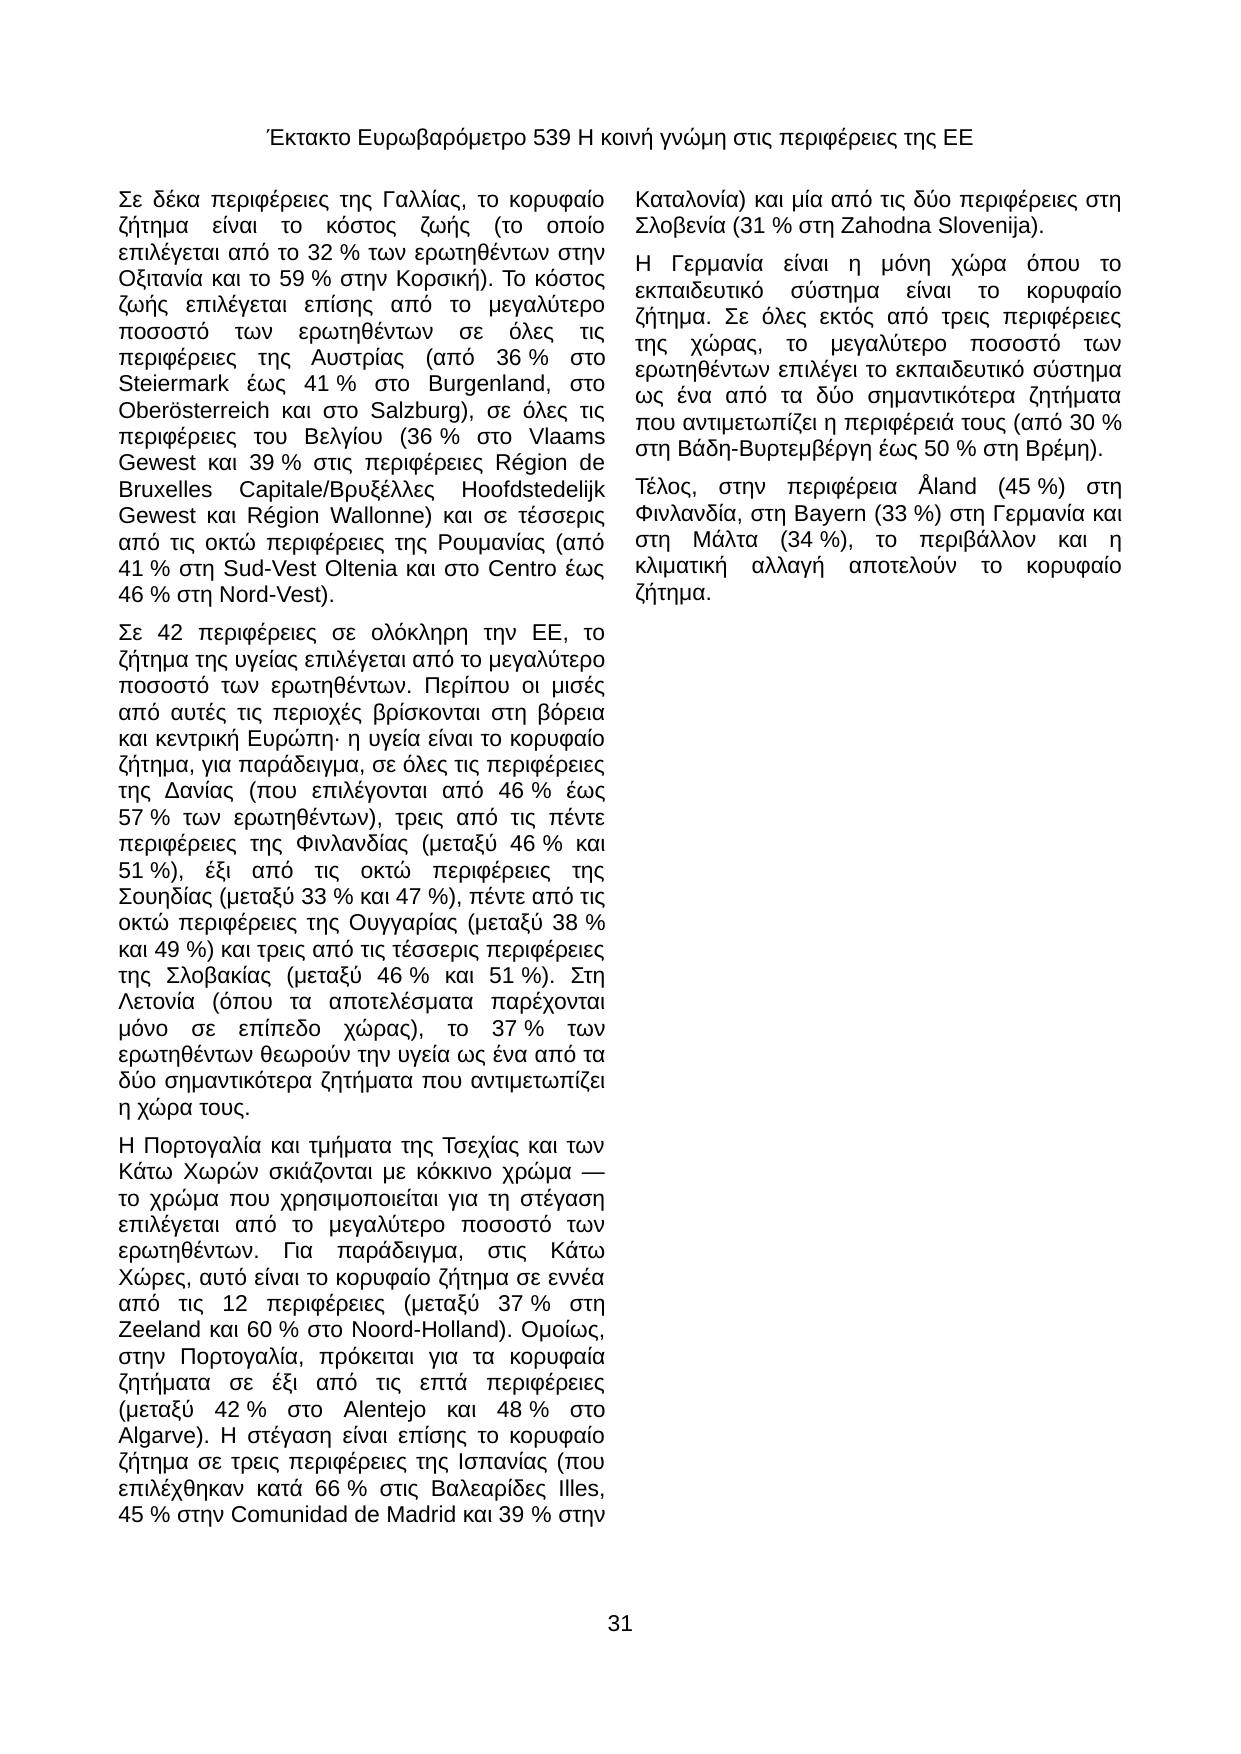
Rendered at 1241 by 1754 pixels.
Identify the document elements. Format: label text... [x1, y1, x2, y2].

text Τέλος, στην περιφέρεια Åland (45 %) στη Φινλανδία, στη Bayern (33 %) στη Γερμανία και στη Μάλτα (34 %), το περιβάλλον και η κλιματική αλλαγή αποτελούν το κορυφαίο ζήτημα. [635, 473, 1122, 605]
text Η Γερμανία είναι η μόνη χώρα όπου το εκπαιδευτικό σύστημα είναι το κορυφαίο ζήτημα. Σε όλες εκτός από τρεις περιφέρειες της χώρας, το μεγαλύτερο ποσοστό των ερωτηθέντων επιλέγει το εκπαιδευτικό σύστημα ως ένα από τα δύο σημαντικότερα ζητήματα που αντιμετωπίζει η περιφέρειά τους (από 30 % στη Βάδη-Βυρτεμβέργη έως 50 % στη Βρέμη). [635, 250, 1122, 461]
text Καταλονία) και μία από τις δύο περιφέρειες στη Σλοβενία (31 % στη Zahodna Slovenija). [635, 186, 1122, 238]
text Σε δέκα περιφέρειες της Γαλλίας, το κορυφαίο ζήτημα είναι το κόστος ζωής (το οποίο επιλέγεται από το 32 % των ερωτηθέντων στην Οξιτανία και το 59 % στην Κορσική). Το κόστος ζωής επιλέγεται επίσης από το μεγαλύτερο ποσοστό των ερωτηθέντων σε όλες τις περιφέρειες της Αυστρίας (από 36 % στο Steiermark έως 41 % στο Burgenland, στο Oberösterreich και στο Salzburg), σε όλες τις περιφέρειες του Βελγίου (36 % στο Vlaams Gewest και 39 % στις περιφέρειες Région de Bruxelles Capitale/Βρυξέλλες Hoofdstedelijk Gewest και Région Wallonne) και σε τέσσερις από τις οκτώ περιφέρειες της Ρουμανίας (από 41 % στη Sud-Vest Oltenia και στο Centro έως 46 % στη Nord-Vest). [118, 186, 605, 607]
text Σε 42 περιφέρειες σε ολόκληρη την ΕΕ, το ζήτημα της υγείας επιλέγεται από το μεγαλύτερο ποσοστό των ερωτηθέντων. Περίπου οι μισές από αυτές τις περιοχές βρίσκονται στη βόρεια και κεντρική Ευρώπη· η υγεία είναι το κορυφαίο ζήτημα, για παράδειγμα, σε όλες τις περιφέρειες της Δανίας (που επιλέγονται από 46 % έως 57 % των ερωτηθέντων), τρεις από τις πέντε περιφέρειες της Φινλανδίας (μεταξύ 46 % και 51 %), έξι από τις οκτώ περιφέρειες της Σουηδίας (μεταξύ 33 % και 47 %), πέντε από τις οκτώ περιφέρειες της Ουγγαρίας (μεταξύ 38 % και 49 %) και τρεις από τις τέσσερις περιφέρειες της Σλοβακίας (μεταξύ 46 % και 51 %). Στη Λετονία (όπου τα αποτελέσματα παρέχονται μόνο σε επίπεδο χώρας), το 37 % των ερωτηθέντων θεωρούν την υγεία ως ένα από τα δύο σημαντικότερα ζητήματα που αντιμετωπίζει η χώρα τους. [118, 619, 605, 1120]
text Η Πορτογαλία και τμήματα της Τσεχίας και των Κάτω Χωρών σκιάζονται με κόκκινο χρώμα — το χρώμα που χρησιμοποιείται για τη στέγαση επιλέγεται από το μεγαλύτερο ποσοστό των ερωτηθέντων. Για παράδειγμα, στις Κάτω Χώρες, αυτό είναι το κορυφαίο ζήτημα σε εννέα από τις 12 περιφέρειες (μεταξύ 37 % στη Zeeland και 60 % στο Noord-Holland). Ομοίως, στην Πορτογαλία, πρόκειται για τα κορυφαία ζητήματα σε έξι από τις επτά περιφέρειες (μεταξύ 42 % στο Alentejo και 48 % στο Algarve). Η στέγαση είναι επίσης το κορυφαίο ζήτημα σε τρεις περιφέρειες της Ισπανίας (που επιλέχθηκαν κατά 66 % στις Βαλεαρίδες Illes, 45 % στην Comunidad de Madrid και 39 % στην [118, 1132, 605, 1527]
